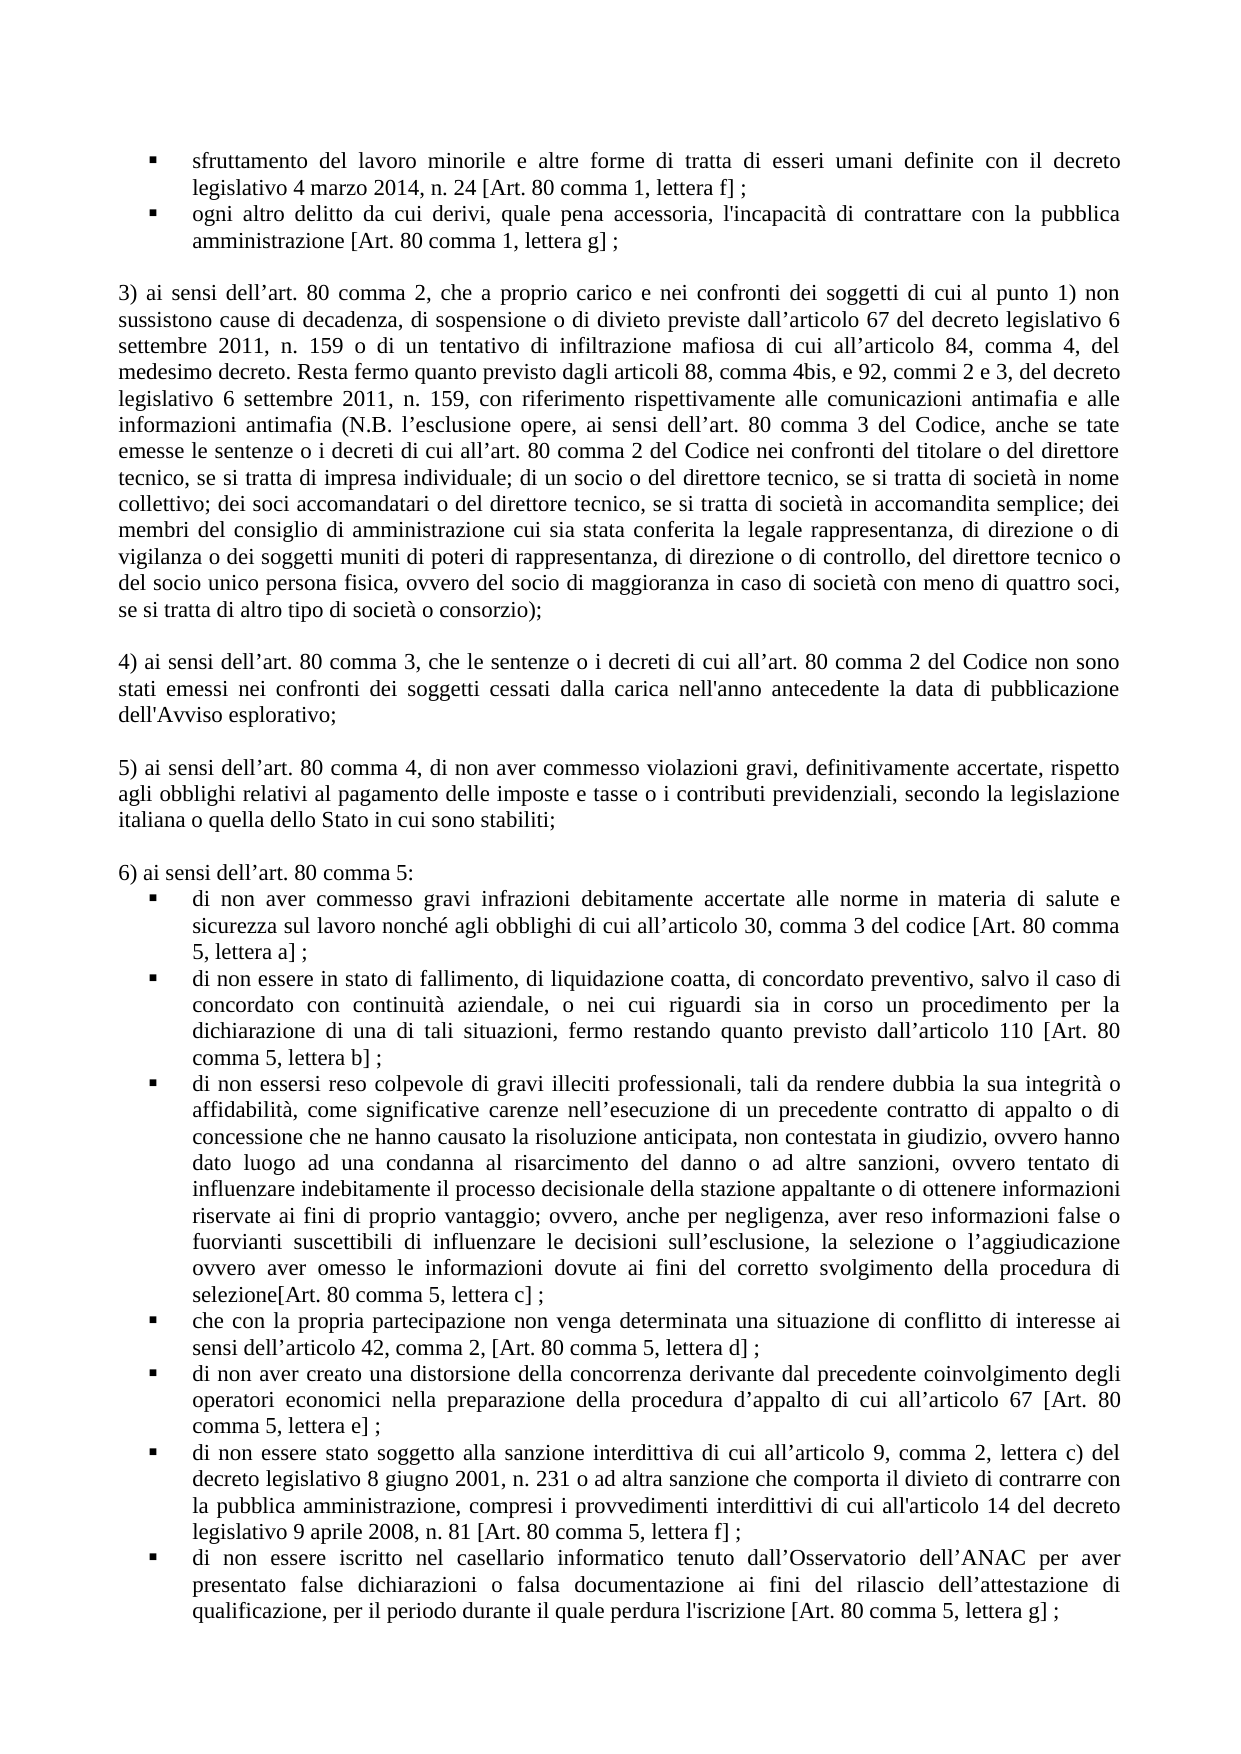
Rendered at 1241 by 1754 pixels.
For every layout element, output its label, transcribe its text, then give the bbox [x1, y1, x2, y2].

list di non essere iscritto nel casellario informatico tenuto dall’Osservatorio dell’ANAC per aver presentato false dichiarazioni o falsa documentazione ai fini del rilascio dell’attestazione di qualificazione, per il periodo durante il quale perdura l'iscrizione [Art. 80 comma 5, lettera g] ; [148, 1544, 1122, 1623]
list di non essere stato soggetto alla sanzione interdittiva di cui all’articolo 9, comma 2, lettera c) del decreto legislativo 8 giugno 2001, n. 231 o ad altra sanzione che comporta il divieto di contrarre con la pubblica amministrazione, compresi i provvedimenti interdittivi di cui all'articolo 14 del decreto legislativo 9 aprile 2008, n. 81 [Art. 80 comma 5, lettera f] ; [148, 1439, 1122, 1544]
text 5) ai sensi dell’art. 80 comma 4, di non aver commesso violazioni gravi, definitivamente accertate, rispetto agli obblighi relativi al pagamento delle imposte e tasse o i contributi previdenziali, secondo la legislazione italiana o quella dello Stato in cui sono stabiliti; [118, 754, 1122, 833]
list di non essere in stato di fallimento, di liquidazione coatta, di concordato preventivo, salvo il caso di concordato con continuità aziendale, o nei cui riguardi sia in corso un procedimento per la dichiarazione di una di tali situazioni, fermo restando quanto previsto dall’articolo 110 [Art. 80 comma 5, lettera b] ; [148, 964, 1122, 1070]
list ogni altro delitto da cui derivi, quale pena accessoria, l'incapacità di contrattare con la pubblica amministrazione [Art. 80 comma 1, lettera g] ; [148, 200, 1122, 253]
list sfruttamento del lavoro minorile e altre forme di tratta di esseri umani definite con il decreto legislativo 4 marzo 2014, n. 24 [Art. 80 comma 1, lettera f] ; [148, 148, 1122, 200]
text 3) ai sensi dell’art. 80 comma 2, che a proprio carico e nei confronti dei soggetti di cui al punto 1) non sussistono cause di decadenza, di sospensione o di divieto previste dall’articolo 67 del decreto legislativo 6 settembre 2011, n. 159 o di un tentativo di infiltrazione mafiosa di cui all’articolo 84, comma 4, del medesimo decreto. Resta fermo quanto previsto dagli articoli 88, comma 4bis, e 92, commi 2 e 3, del decreto legislativo 6 settembre 2011, n. 159, con riferimento rispettivamente alle comunicazioni antimafia e alle informazioni antimafia (N.B. l’esclusione opere, ai sensi dell’art. 80 comma 3 del Codice, anche se tate emesse le sentenze o i decreti di cui all’art. 80 comma 2 del Codice nei confronti del titolare o del direttore tecnico, se si tratta di impresa individuale; di un socio o del direttore tecnico, se si tratta di società in nome collettivo; dei soci accomandatari o del direttore tecnico, se si tratta di società in accomandita semplice; dei membri del consiglio di amministrazione cui sia stata conferita la legale rappresentanza, di direzione o di vigilanza o dei soggetti muniti di poteri di rappresentanza, di direzione o di controllo, del direttore tecnico o del socio unico persona fisica, ovvero del socio di maggioranza in caso di società con meno di quattro soci, se si tratta di altro tipo di società o consorzio); [118, 279, 1122, 622]
list che con la propria partecipazione non venga determinata una situazione di conflitto di interesse ai sensi dell’articolo 42, comma 2, [Art. 80 comma 5, lettera d] ; [148, 1307, 1122, 1360]
text 6) ai sensi dell’art. 80 comma 5: [118, 859, 1122, 886]
text 4) ai sensi dell’art. 80 comma 3, che le sentenze o i decreti di cui all’art. 80 comma 2 del Codice non sono stati emessi nei confronti dei soggetti cessati dalla carica nell'anno antecedente la data di pubblicazione dell'Avviso esplorativo; [118, 648, 1122, 727]
list di non essersi reso colpevole di gravi illeciti professionali, tali da rendere dubbia la sua integrità o affidabilità, come significative carenze nell’esecuzione di un precedente contratto di appalto o di concessione che ne hanno causato la risoluzione anticipata, non contestata in giudizio, ovvero hanno dato luogo ad una condanna al risarcimento del danno o ad altre sanzioni, ovvero tentato di influenzare indebitamente il processo decisionale della stazione appaltante o di ottenere informazioni riservate ai fini di proprio vantaggio; ovvero, anche per negligenza, aver reso informazioni false o fuorvianti suscettibili di influenzare le decisioni sull’esclusione, la selezione o l’aggiudicazione ovvero aver omesso le informazioni dovute ai fini del corretto svolgimento della procedura di selezione[Art. 80 comma 5, lettera c] ; [148, 1070, 1122, 1307]
list di non aver commesso gravi infrazioni debitamente accertate alle norme in materia di salute e sicurezza sul lavoro nonché agli obblighi di cui all’articolo 30, comma 3 del codice [Art. 80 comma 5, lettera a] ; [148, 886, 1122, 964]
list di non aver creato una distorsione della concorrenza derivante dal precedente coinvolgimento degli operatori economici nella preparazione della procedura d’appalto di cui all’articolo 67 [Art. 80 comma 5, lettera e] ; [148, 1360, 1122, 1439]
